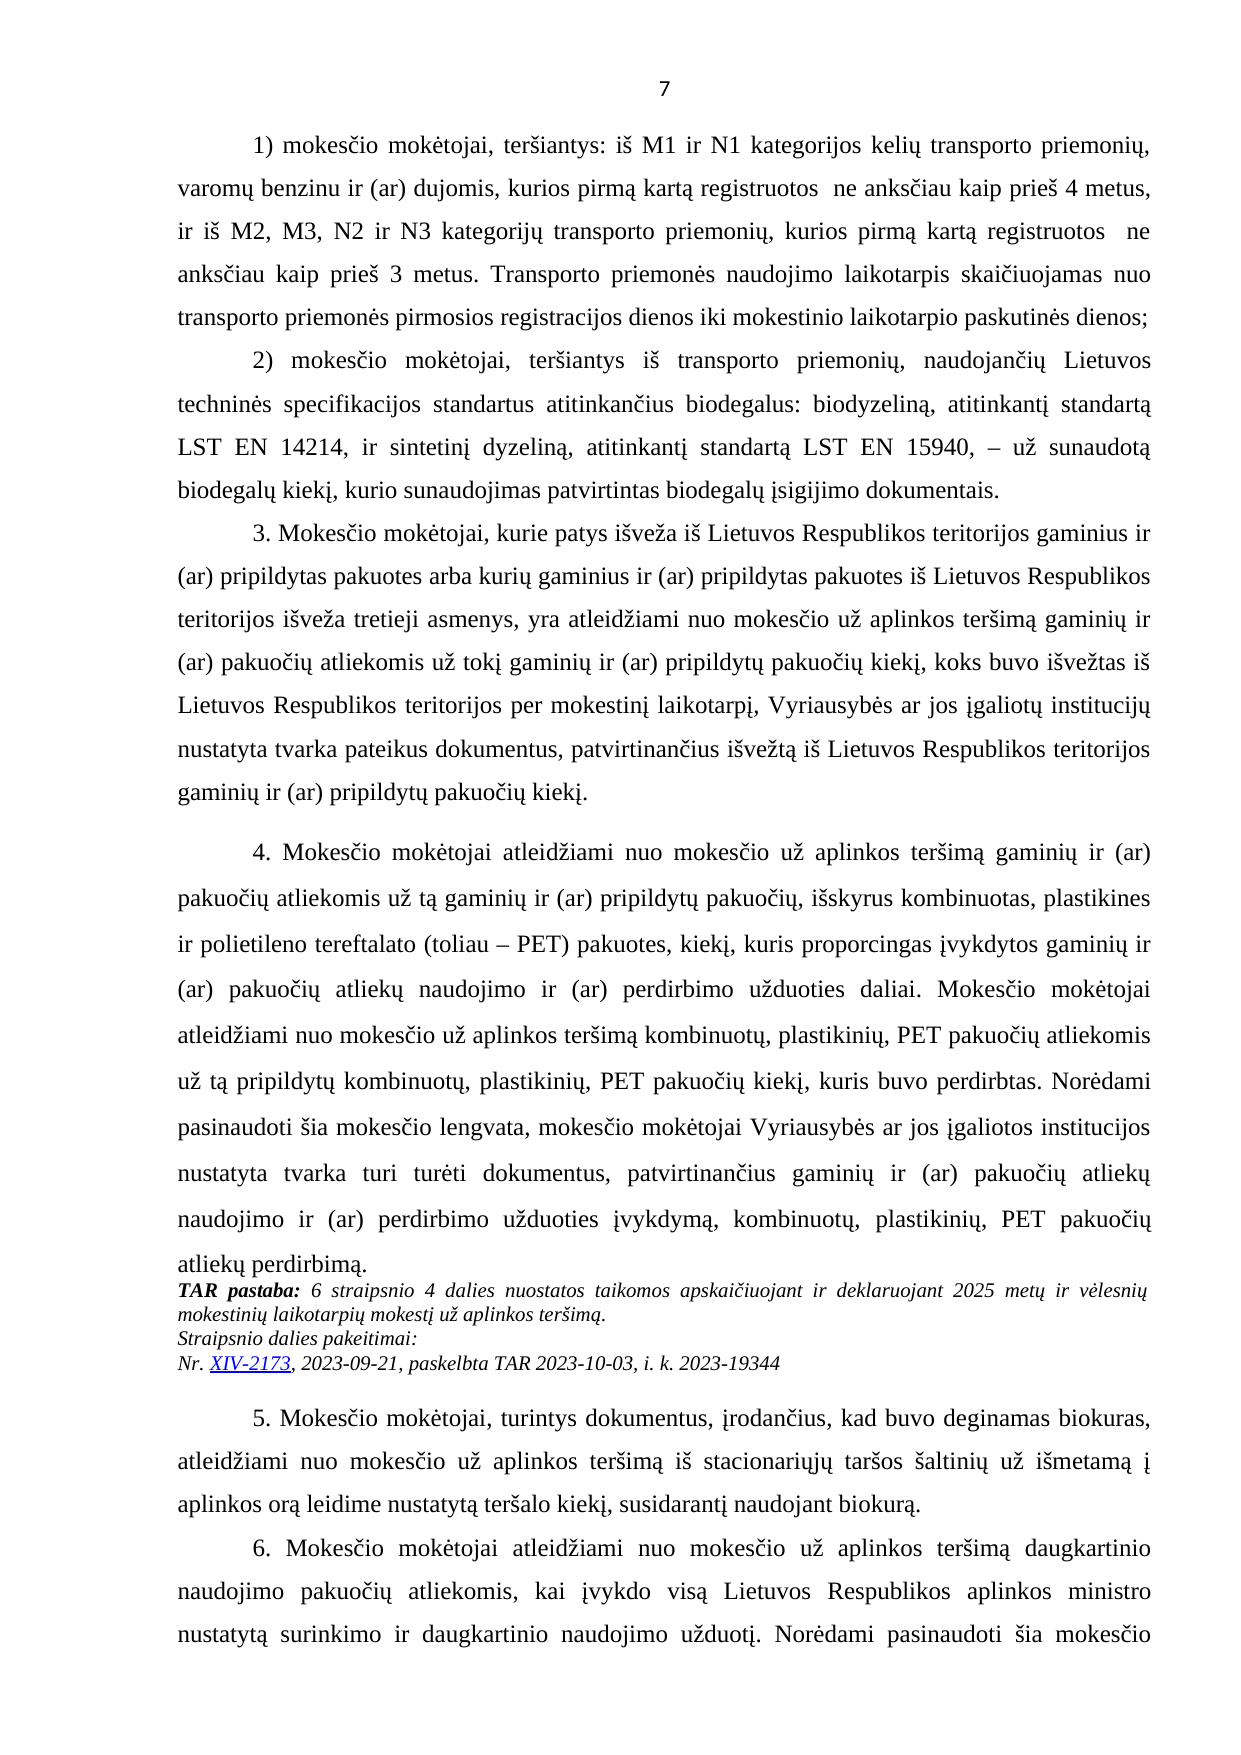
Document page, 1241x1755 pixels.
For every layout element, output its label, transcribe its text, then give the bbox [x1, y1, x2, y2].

text 2) mokesčio mokėtojai, teršiantys iš transporto priemonių, naudojančių Lietuvos techninės specifikacijos standartus atitinkančius biodegalus: biodyzeliną, atitinkantį standartą LST EN 14214, ir sintetinį dyzeliną, atitinkantį standartą LST EN 15940, – už sunaudotą biodegalų kiekį, kurio sunaudojimas patvirtintas biodegalų įsigijimo dokumentais. [177, 346, 1152, 504]
text Straipsnio dalies pakeitimai: [177, 1326, 1152, 1350]
text 3. Mokesčio mokėtojai, kurie patys išveža iš Lietuvos Respublikos teritorijos gaminius ir (ar) pripildytas pakuotes arba kurių gaminius ir (ar) pripildytas pakuotes iš Lietuvos Respublikos teritorijos išveža tretieji asmenys, yra atleidžiami nuo mokesčio už aplinkos teršimą gaminių ir (ar) pakuočių atliekomis už tokį gaminių ir (ar) pripildytų pakuočių kiekį, koks buvo išvežtas iš Lietuvos Respublikos teritorijos per mokestinį laikotarpį, Vyriausybės ar jos įgaliotų institucijų nustatyta tvarka pateikus dokumentus, patvirtinančius išvežtą iš Lietuvos Respublikos teritorijos gaminių ir (ar) pripildytų pakuočių kiekį. [177, 518, 1152, 806]
text TAR pastaba: 6 straipsnio 4 dalies nuostatos taikomos apskaičiuojant ir deklaruojant 2025 metų ir vėlesnių mokestinių laikotarpių mokestį už aplinkos teršimą. [177, 1278, 1152, 1326]
text 5. Mokesčio mokėtojai, turintys dokumentus, įrodančius, kad buvo deginamas biokuras, atleidžiami nuo mokesčio už aplinkos teršimą iš stacionariųjų taršos šaltinių už išmetamą į aplinkos orą leidime nustatytą teršalo kiekį, susidarantį naudojant biokurą. [177, 1403, 1152, 1518]
text Nr. XIV-2173, 2023-09-21, paskelbta TAR 2023-10-03, i. k. 2023-19344 [177, 1350, 1152, 1374]
text 1) mokesčio mokėtojai, teršiantys: iš M1 ir N1 kategorijos kelių transporto priemonių, varomų benzinu ir (ar) dujomis, kurios pirmą kartą registruotos ne anksčiau kaip prieš 4 metus, ir iš M2, M3, N2 ir N3 kategorijų transporto priemonių, kurios pirmą kartą registruotos ne anksčiau kaip prieš 3 metus. Transporto priemonės naudojimo laikotarpis skaičiuojamas nuo transporto priemonės pirmosios registracijos dienos iki mokestinio laikotarpio paskutinės dienos; [177, 130, 1152, 331]
text 6. Mokesčio mokėtojai atleidžiami nuo mokesčio už aplinkos teršimą daugkartinio naudojimo pakuočių atliekomis, kai įvykdo visą Lietuvos Respublikos aplinkos ministro nustatytą surinkimo ir daugkartinio naudojimo užduotį. Norėdami pasinaudoti šia mokesčio [177, 1533, 1152, 1648]
text 4. Mokesčio mokėtojai atleidžiami nuo mokesčio už aplinkos teršimą gaminių ir (ar) pakuočių atliekomis už tą gaminių ir (ar) pripildytų pakuočių, išskyrus kombinuotas, plastikines ir polietileno tereftalato (toliau – PET) pakuotes, kiekį, kuris proporcingas įvykdytos gaminių ir (ar) pakuočių atliekų naudojimo ir (ar) perdirbimo užduoties daliai. Mokesčio mokėtojai atleidžiami nuo mokesčio už aplinkos teršimą kombinuotų, plastikinių, PET pakuočių atliekomis už tą pripildytų kombinuotų, plastikinių, PET pakuočių kiekį, kuris buvo perdirbtas. Norėdami pasinaudoti šia mokesčio lengvata, mokesčio mokėtojai Vyriausybės ar jos įgaliotos institucijos nustatyta tvarka turi turėti dokumentus, patvirtinančius gaminių ir (ar) pakuočių atliekų naudojimo ir (ar) perdirbimo užduoties įvykdymą, kombinuotų, plastikinių, PET pakuočių atliekų perdirbimą. [177, 820, 1152, 1278]
